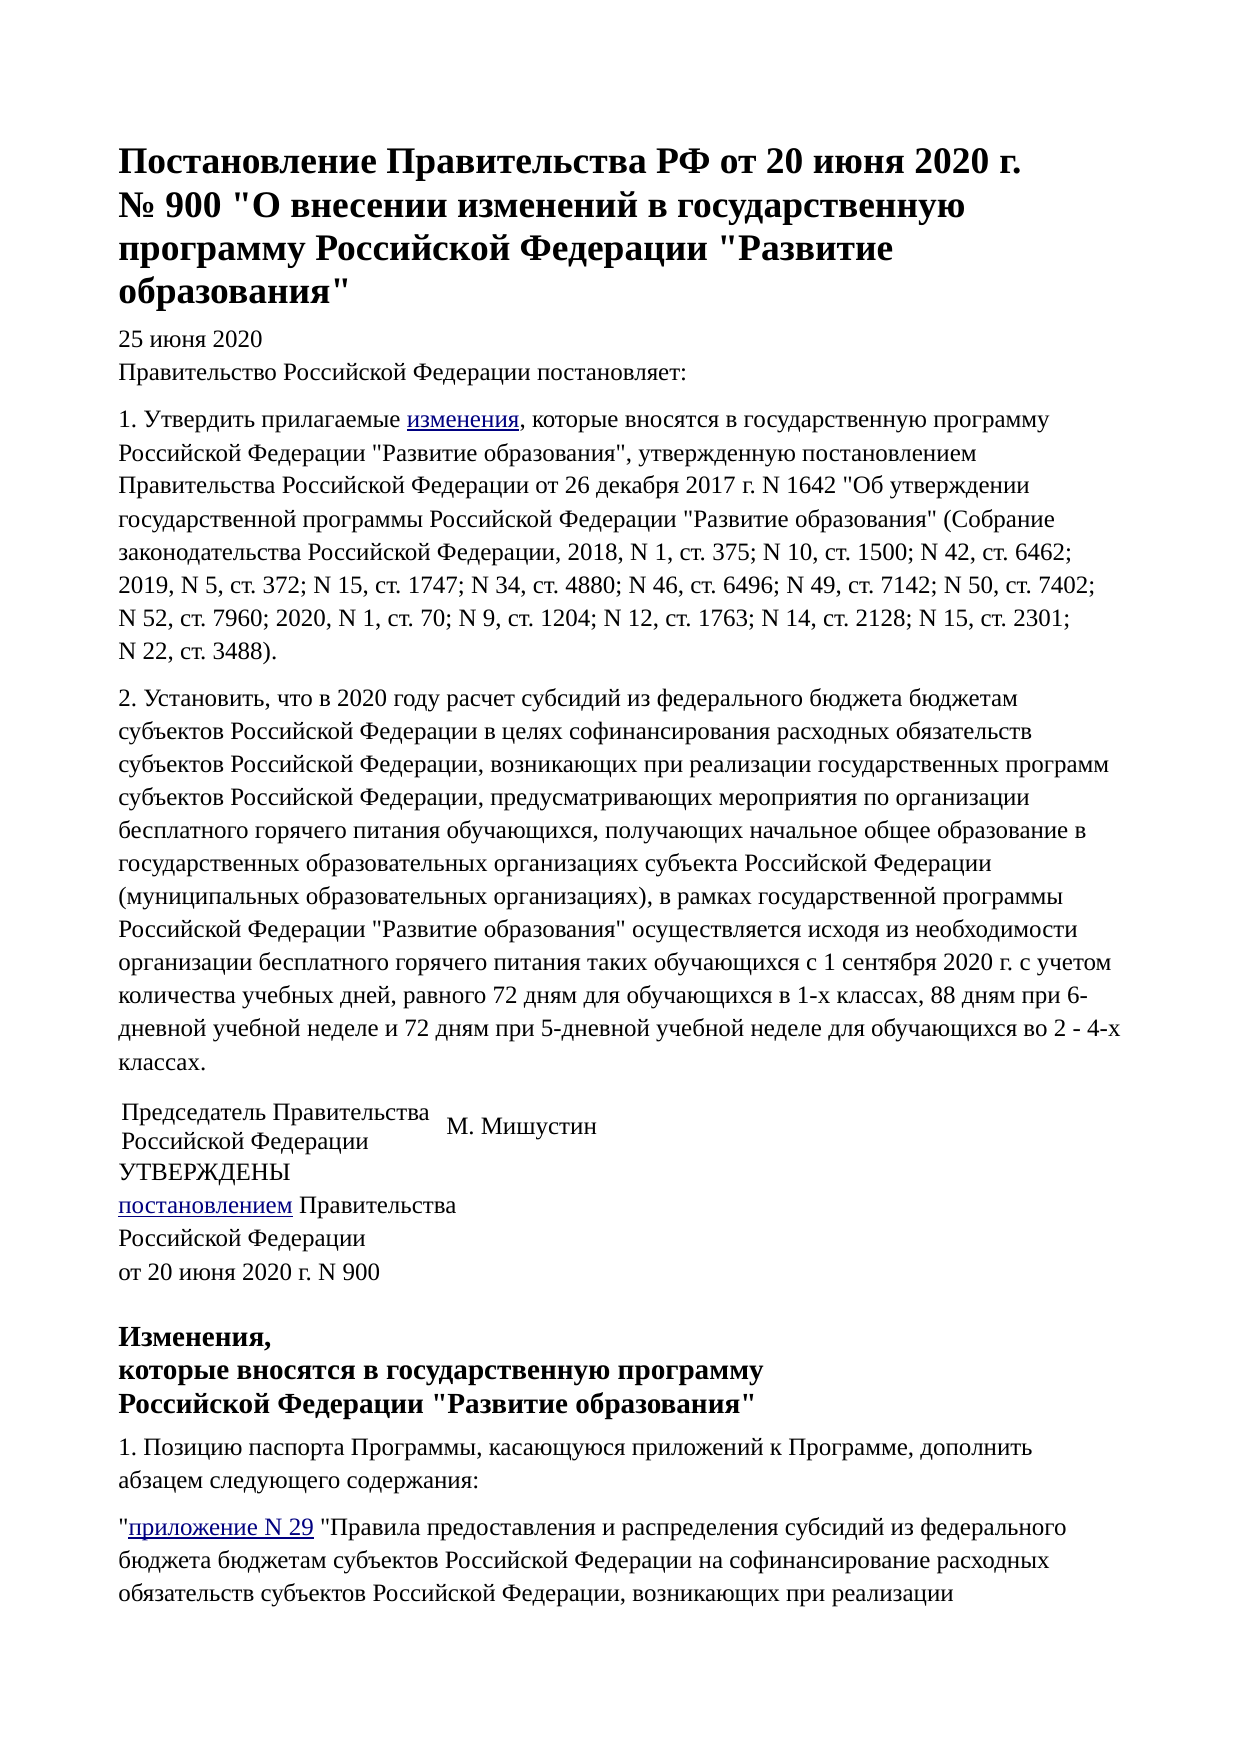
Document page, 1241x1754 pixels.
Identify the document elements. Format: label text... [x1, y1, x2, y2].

text 1. Утвердить прилагаемые изменения, которые вносятся в государственную программу Российской Федерации "Развитие образования", утвержденную постановлением Правительства Российской Федерации от 26 декабря 2017 г. N 1642 "Об утверждении государственной программы Российской Федерации "Развитие образования" (Собрание законодательства Российской Федерации, 2018, N 1, ст. 375; N 10, ст. 1500; N 42, ст. 6462; 2019, N 5, ст. 372; N 15, ст. 1747; N 34, ст. 4880; N 46, ст. 6496; N 49, ст. 7142; N 50, ст. 7402; N 52, ст. 7960; 2020, N 1, ст. 70; N 9, ст. 1204; N 12, ст. 1763; N 14, ст. 2128; N 15, ст. 2301; N 22, ст. 3488). [118, 404, 1122, 664]
subtitle Изменения, которые вносятся в государственную программу Российской Федерации "Развитие образования" [118, 1319, 1122, 1419]
text 1. Позицию паспорта Программы, касающуюся приложений к Программе, дополнить абзацем следующего содержания: [118, 1432, 1122, 1494]
text 2. Установить, что в 2020 году расчет субсидий из федерального бюджета бюджетам субъектов Российской Федерации в целях софинансирования расходных обязательств субъектов Российской Федерации, возникающих при реализации государственных программ субъектов Российской Федерации, предусматривающих мероприятия по организации бесплатного горячего питания обучающихся, получающих начальное общее образование в государственных образовательных организациях субъекта Российской Федерации (муниципальных образовательных организациях), в рамках государственной программы Российской Федерации "Развитие образования" осуществляется исходя из необходимости организации бесплатного горячего питания таких обучающихся с 1 сентября 2020 г. с учетом количества учебных дней, равного 72 дням для обучающихся в 1-х классах, 88 дням при 6-дневной учебной неделе и 72 дням при 5-дневной учебной неделе для обучающихся во 2 - 4-х классах. [118, 683, 1122, 1075]
subtitle Постановление Правительства РФ от 20 июня 2020 г. № 900 "О внесении изменений в государственную программу Российской Федерации "Развитие образования" [118, 139, 1122, 311]
text 25 июня 2020 [118, 324, 1122, 353]
table_header М. Мишустин [443, 1094, 768, 1157]
text "приложение N 29 "Правила предоставления и распределения субсидий из федерального бюджета бюджетам субъектов Российской Федерации на софинансирование расходных обязательств субъектов Российской Федерации, возникающих при реализации [118, 1512, 1122, 1607]
text УТВЕРЖДЕНЫ постановлением Правительства Российской Федерации от 20 июня 2020 г. N 900 [118, 1157, 1122, 1285]
text Правительство Российской Федерации постановляет: [118, 357, 1122, 386]
table_header Председатель Правительства Российской Федерации [118, 1094, 443, 1157]
